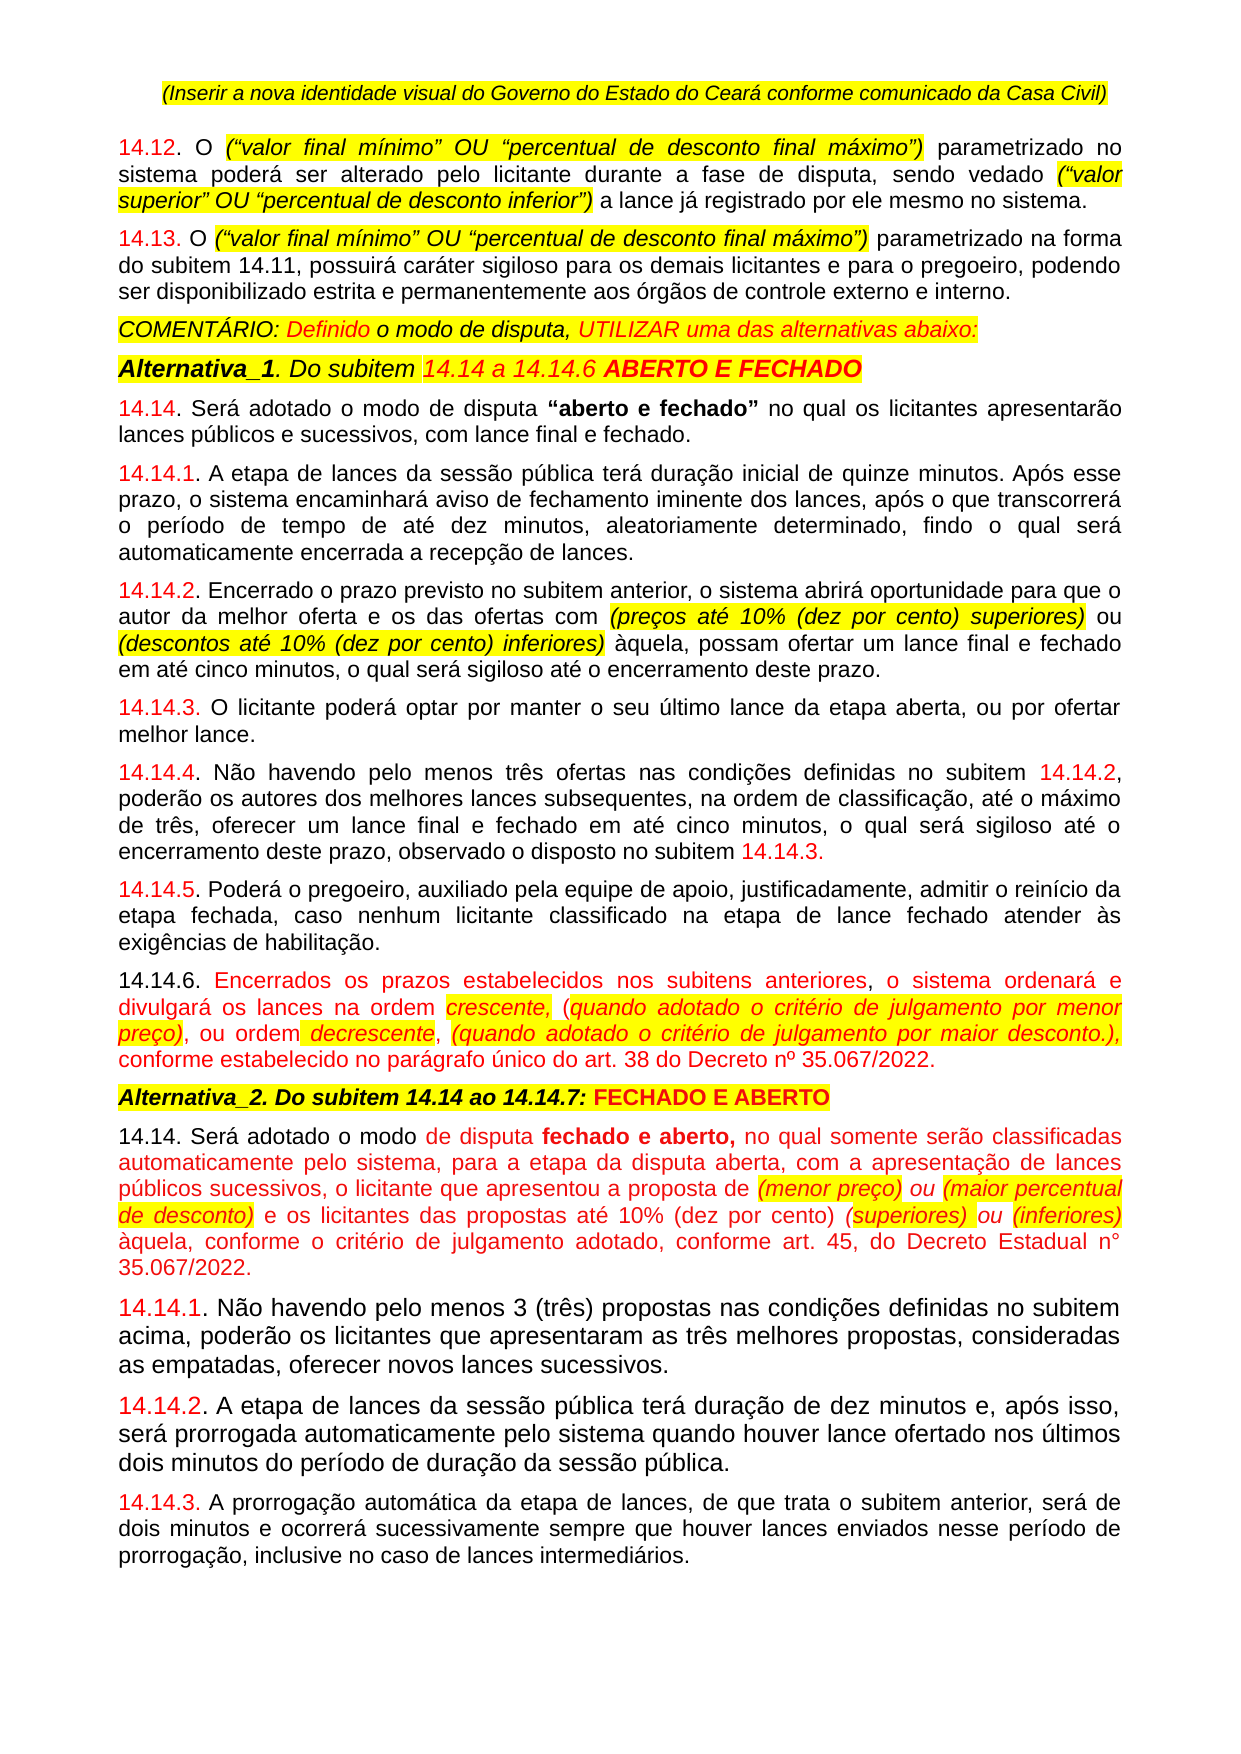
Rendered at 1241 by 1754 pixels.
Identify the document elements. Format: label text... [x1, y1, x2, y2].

text COMENTÁRIO: Definido o modo de disputa, UTILIZAR uma das alternativas abaixo: [118, 316, 1122, 343]
text 14.14.6. Encerrados os prazos estabelecidos nos subitens anteriores, o sistema ordenará e divulgará os lances na ordem crescente, (quando adotado o critério de julgamento por menor preço), ou ordem decrescente, (quando adotado o critério de julgamento por maior desconto.), conforme estabelecido no parágrafo único do art. 38 do Decreto nº 35.067/2022. [118, 967, 1122, 1072]
text Alternativa_1. Do subitem 14.14 a 14.14.6 ABERTO E FECHADO [118, 354, 1122, 383]
text 14.14.1. Não havendo pelo menos 3 (três) propostas nas condições definidas no subitem acima, poderão os licitantes que apresentaram as três melhores propostas, consideradas as empatadas, oferecer novos lances sucessivos. [118, 1293, 1122, 1379]
text 14.14.2. Encerrado o prazo previsto no subitem anterior, o sistema abrirá oportunidade para que o autor da melhor oferta e os das ofertas com (preços até 10% (dez por cento) superiores) ou (descontos até 10% (dez por cento) inferiores) àquela, possam ofertar um lance final e fechado em até cinco minutos, o qual será sigiloso até o encerramento deste prazo. [118, 577, 1122, 682]
text 14.14.4. Não havendo pelo menos três ofertas nas condições definidas no subitem 14.14.2, poderão os autores dos melhores lances subsequentes, na ordem de classificação, até o máximo de três, oferecer um lance final e fechado em até cinco minutos, o qual será sigiloso até o encerramento deste prazo, observado o disposto no subitem 14.14.3. [118, 759, 1122, 864]
text 14.12. O (“valor final mínimo” OU “percentual de desconto final máximo”) parametrizado no sistema poderá ser alterado pelo licitante durante a fase de disputa, sendo vedado (“valor superior” OU “percentual de desconto inferior”) a lance já registrado por ele mesmo no sistema. [118, 134, 1122, 213]
text 14.13. O (“valor final mínimo” OU “percentual de desconto final máximo”) parametrizado na forma do subitem 14.11, possuirá caráter sigiloso para os demais licitantes e para o pregoeiro, podendo ser disponibilizado estrita e permanentemente aos órgãos de controle externo e interno. [118, 225, 1122, 304]
text 14.14.3. A prorrogação automática da etapa de lances, de que trata o subitem anterior, será de dois minutos e ocorrerá sucessivamente sempre que houver lances enviados nesse período de prorrogação, inclusive no caso de lances intermediários. [118, 1489, 1122, 1568]
text 14.14.2. A etapa de lances da sessão pública terá duração de dez minutos e, após isso, será prorrogada automaticamente pelo sistema quando houver lance ofertado nos últimos dois minutos do período de duração da sessão pública. [118, 1391, 1122, 1477]
text 14.14.5. Poderá o pregoeiro, auxiliado pela equipe de apoio, justificadamente, admitir o reinício da etapa fechada, caso nenhum licitante classificado na etapa de lance fechado atender às exigências de habilitação. [118, 876, 1122, 955]
text 14.14.3. O licitante poderá optar por manter o seu último lance da etapa aberta, ou por ofertar melhor lance. [118, 694, 1122, 747]
text Alternativa_2. Do subitem 14.14 ao 14.14.7: FECHADO E ABERTO [118, 1084, 1122, 1111]
text 14.14. Será adotado o modo de disputa fechado e aberto, no qual somente serão classificadas automaticamente pelo sistema, para a etapa da disputa aberta, com a apresentação de lances públicos sucessivos, o licitante que apresentou a proposta de (menor preço) ou (maior percentual de desconto) e os licitantes das propostas até 10% (dez por cento) (superiores) ou (inferiores) àquela, conforme o critério de julgamento adotado, conforme art. 45, do Decreto Estadual n° 35.067/2022. [118, 1123, 1122, 1281]
text 14.14.1. A etapa de lances da sessão pública terá duração inicial de quinze minutos. Após esse prazo, o sistema encaminhará aviso de fechamento iminente dos lances, após o que transcorrerá o período de tempo de até dez minutos, aleatoriamente determinado, findo o qual será automaticamente encerrada a recepção de lances. [118, 460, 1122, 565]
text 14.14. Será adotado o modo de disputa “aberto e fechado” no qual os licitantes apresentarão lances públicos e sucessivos, com lance final e fechado. [118, 395, 1122, 448]
